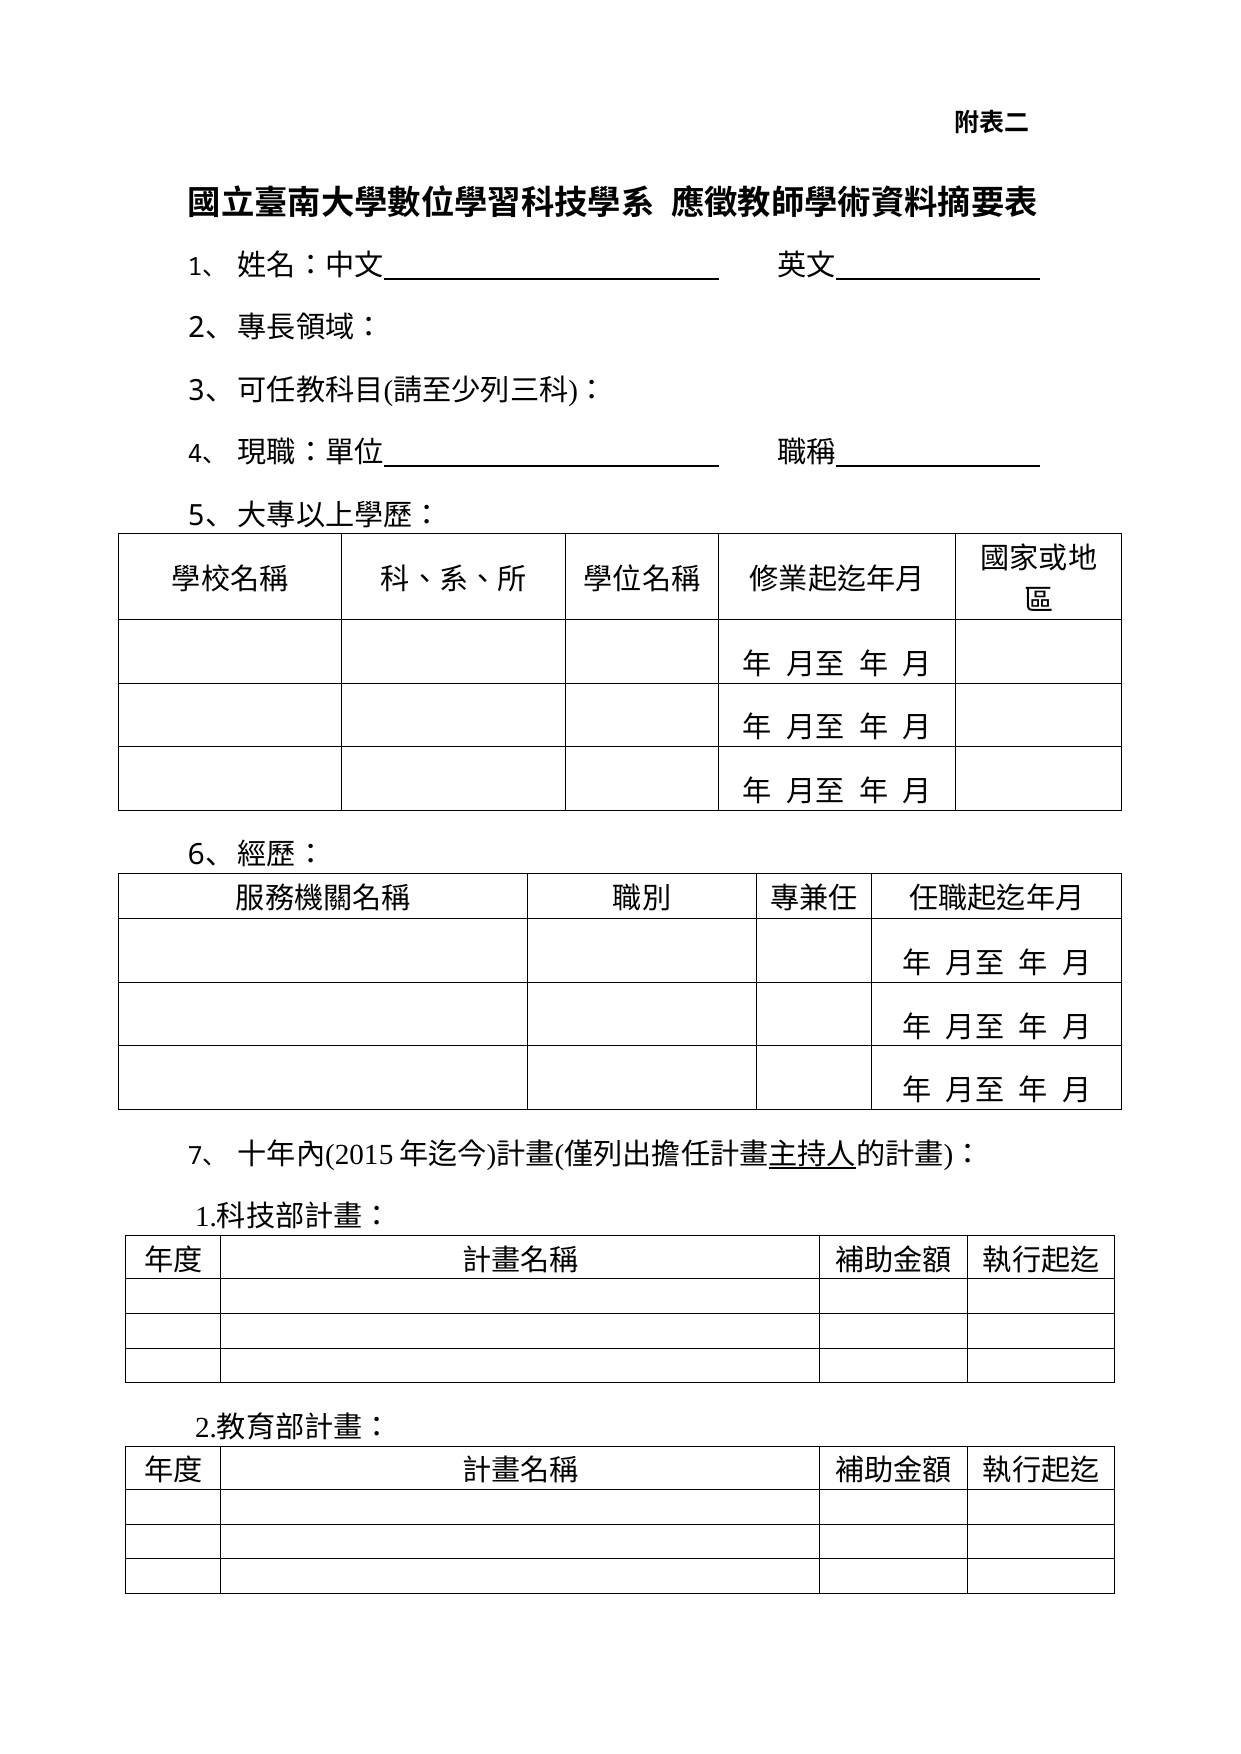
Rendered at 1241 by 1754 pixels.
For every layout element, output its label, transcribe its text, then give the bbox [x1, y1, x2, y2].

table_cell [126, 1314, 220, 1347]
table_cell [221, 1314, 819, 1347]
table_header 職別 [528, 874, 756, 918]
table_cell [528, 1046, 756, 1109]
table_cell [342, 747, 565, 809]
table_header 計畫名稱 [221, 1447, 819, 1489]
table_header 修業起迄年月 [719, 534, 955, 619]
table_cell [757, 983, 871, 1045]
table_cell [968, 1349, 1114, 1382]
table_header 執行起迄 [968, 1447, 1114, 1489]
table_cell [820, 1525, 967, 1558]
table_cell [119, 919, 527, 982]
table_cell [221, 1279, 819, 1313]
table_cell [221, 1490, 819, 1523]
table_cell [968, 1314, 1114, 1347]
table_header 執行起迄 [968, 1236, 1114, 1278]
table_cell [119, 620, 341, 682]
table_cell [342, 684, 565, 746]
table_cell [956, 684, 1121, 746]
list 可任教科目(請至少列三科)： [187, 346, 1053, 408]
table_cell [820, 1490, 967, 1523]
table_header 學位名稱 [566, 534, 718, 619]
table_cell [566, 747, 718, 809]
table_cell [119, 747, 341, 809]
text 1.科技部計畫： [187, 1172, 1053, 1235]
table_cell [968, 1559, 1114, 1593]
table_header 年度 [126, 1236, 220, 1278]
table_cell [221, 1559, 819, 1593]
table_cell [342, 620, 565, 682]
list 專長領域： [187, 283, 1053, 346]
list 經歷： [187, 811, 1053, 873]
table_cell [126, 1490, 220, 1523]
table_cell [126, 1349, 220, 1382]
table_cell [968, 1525, 1114, 1558]
table_header 科、系、所 [342, 534, 565, 619]
table_cell 年 月至 年 月 [872, 983, 1121, 1045]
table_cell [126, 1559, 220, 1593]
table_header 年度 [126, 1447, 220, 1489]
table_cell [126, 1279, 220, 1313]
table_cell 年 月至 年 月 [719, 747, 955, 809]
list 現職：單位 職稱 [187, 408, 1053, 471]
list 大專以上學歷： [187, 471, 1053, 533]
table_cell [956, 747, 1121, 809]
table_cell [566, 620, 718, 682]
table_cell 年 月至 年 月 [719, 620, 955, 682]
list 十年內(2015年迄今)計畫(僅列出擔任計畫主持人的計畫)： [187, 1110, 1053, 1172]
table_header 服務機關名稱 [119, 874, 527, 918]
table_cell [820, 1314, 967, 1347]
table_cell [757, 919, 871, 982]
table_header 補助金額 [820, 1236, 967, 1278]
table_cell [968, 1490, 1114, 1523]
table_cell [119, 1046, 527, 1109]
table_cell 年 月至 年 月 [719, 684, 955, 746]
table_header 計畫名稱 [221, 1236, 819, 1278]
table_cell [968, 1279, 1114, 1313]
list 姓名：中文 英文 [187, 221, 1053, 283]
table_cell [956, 620, 1121, 682]
table_cell 年 月至 年 月 [872, 1046, 1121, 1109]
table_cell [119, 684, 341, 746]
table_cell [126, 1525, 220, 1558]
table_header 補助金額 [820, 1447, 967, 1489]
table_cell [221, 1349, 819, 1382]
table_cell [221, 1525, 819, 1558]
table_cell 年 月至 年 月 [872, 919, 1121, 982]
table_cell [528, 919, 756, 982]
table_cell [820, 1279, 967, 1313]
table_cell [528, 983, 756, 1045]
table_header 國家或地區 [956, 534, 1121, 619]
table_cell [820, 1559, 967, 1593]
text 2.教育部計畫： [187, 1383, 1053, 1446]
table_cell [119, 983, 527, 1045]
table_cell [566, 684, 718, 746]
text 國立臺南大學數位學習科技學系 應徵教師學術資料摘要表 [187, 158, 1053, 221]
table_header 專兼任 [757, 874, 871, 918]
table_header 任職起迄年月 [872, 874, 1121, 918]
table_cell [820, 1349, 967, 1382]
table_cell [757, 1046, 871, 1109]
table_header 學校名稱 [119, 534, 341, 619]
